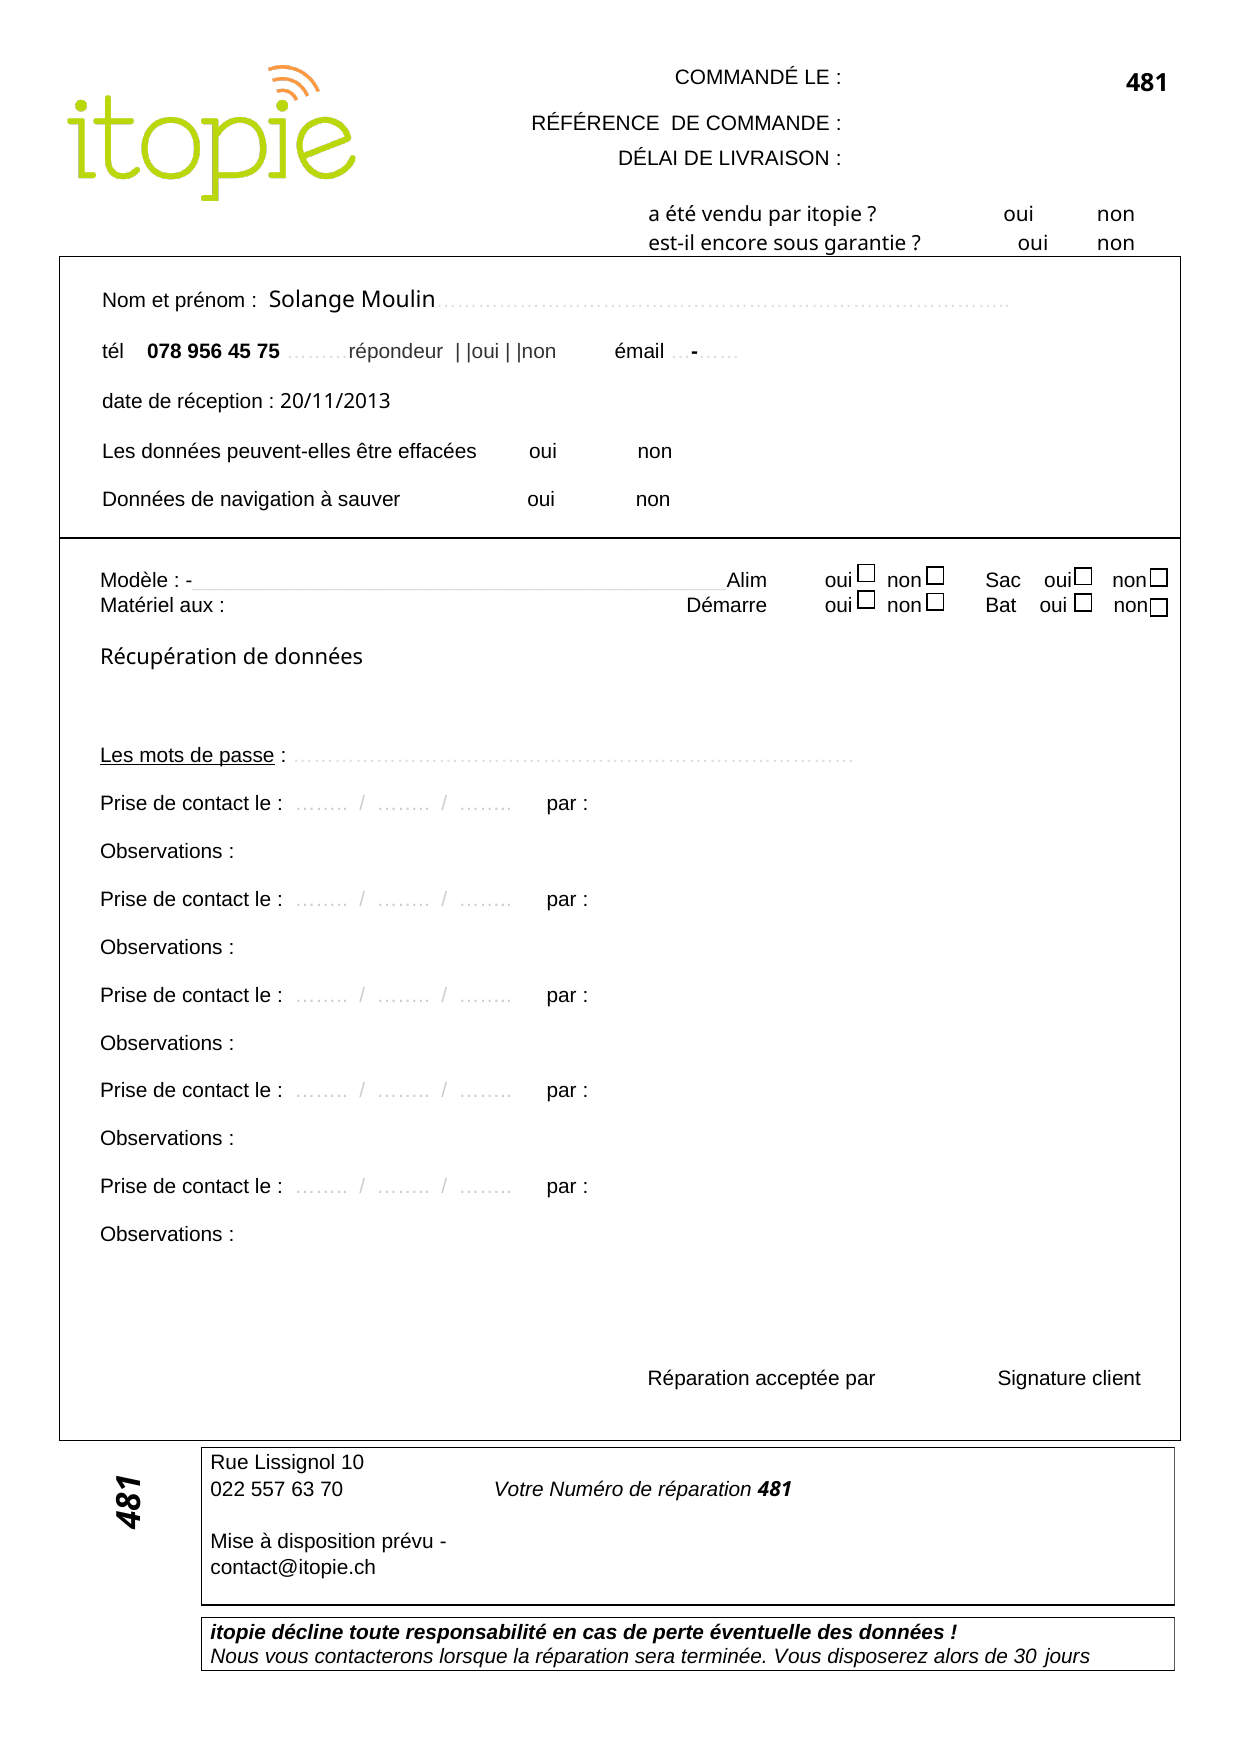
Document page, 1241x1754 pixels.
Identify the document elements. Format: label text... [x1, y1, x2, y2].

text Modèle : - Alim oui non Sac oui non [879, 562, 925, 590]
table_header Rue Lissignol 10 022 557 63 70 Votre Numéro de réparation 481 Mise à disposition prévu - contact@itopie.ch [195, 1441, 1180, 1611]
text Nom et prénom : Solange Moulin……………………………………………………………………….. [60, 280, 1180, 314]
table_header 481 [59, 1441, 195, 1677]
text Prise de contact le : …….. / …….. / …….. par : [60, 979, 1180, 1006]
table_cell [847, 140, 1180, 175]
text tél 078 956 45 75 ………répondeur | |oui | |non émail …-…… [60, 335, 1180, 362]
table_header COMMANDÉ LE : [490, 59, 847, 104]
table_cell RÉFÉRENCE DE COMMANDE : [490, 105, 847, 140]
text Modèle : - Alim oui non Sac oui non [60, 562, 856, 590]
text Observations : [60, 1027, 1180, 1054]
text Réparation acceptée par Signature client [60, 1363, 1180, 1390]
text Observations : [60, 931, 1180, 958]
text Modèle : - Alim oui non Sac oui non [948, 562, 1180, 590]
table_cell [847, 105, 1180, 140]
text Les mots de passe : ……………………………………………………………………… [60, 740, 1180, 767]
text Récupération de données [60, 638, 1180, 671]
text Matériel aux : Démarre oui non Bat oui non [60, 590, 1180, 617]
text est-il encore sous garantie ? oui non [59, 228, 1181, 256]
text Observations : [60, 836, 1180, 863]
text Prise de contact le : …….. / …….. / …….. par : [60, 788, 1180, 815]
text a été vendu par itopie ? oui non [59, 199, 1181, 228]
text Les données peuvent-elles être effacées oui non [60, 436, 1180, 463]
text date de réception : 20/11/2013 [60, 383, 1180, 415]
text Données de navigation à sauver oui non [60, 484, 1180, 511]
text Observations : [60, 1123, 1180, 1150]
table_cell DÉLAI DE LIVRAISON : [490, 140, 847, 175]
table_cell itopie décline toute responsabilité en cas de perte éventuelle des données ! Nous vous contacterons lorsque la réparation sera terminée. Vous disposerez alors de 30 jours [195, 1611, 1180, 1677]
table_header 481 [847, 59, 1180, 104]
text Prise de contact le : …….. / …….. / …….. par : [60, 1171, 1180, 1198]
text Prise de contact le : …….. / …….. / …….. par : [60, 1075, 1180, 1102]
text Observations : [60, 1219, 1180, 1246]
text Prise de contact le : …….. / …….. / …….. par : [60, 883, 1180, 911]
picture [67, 65, 356, 201]
